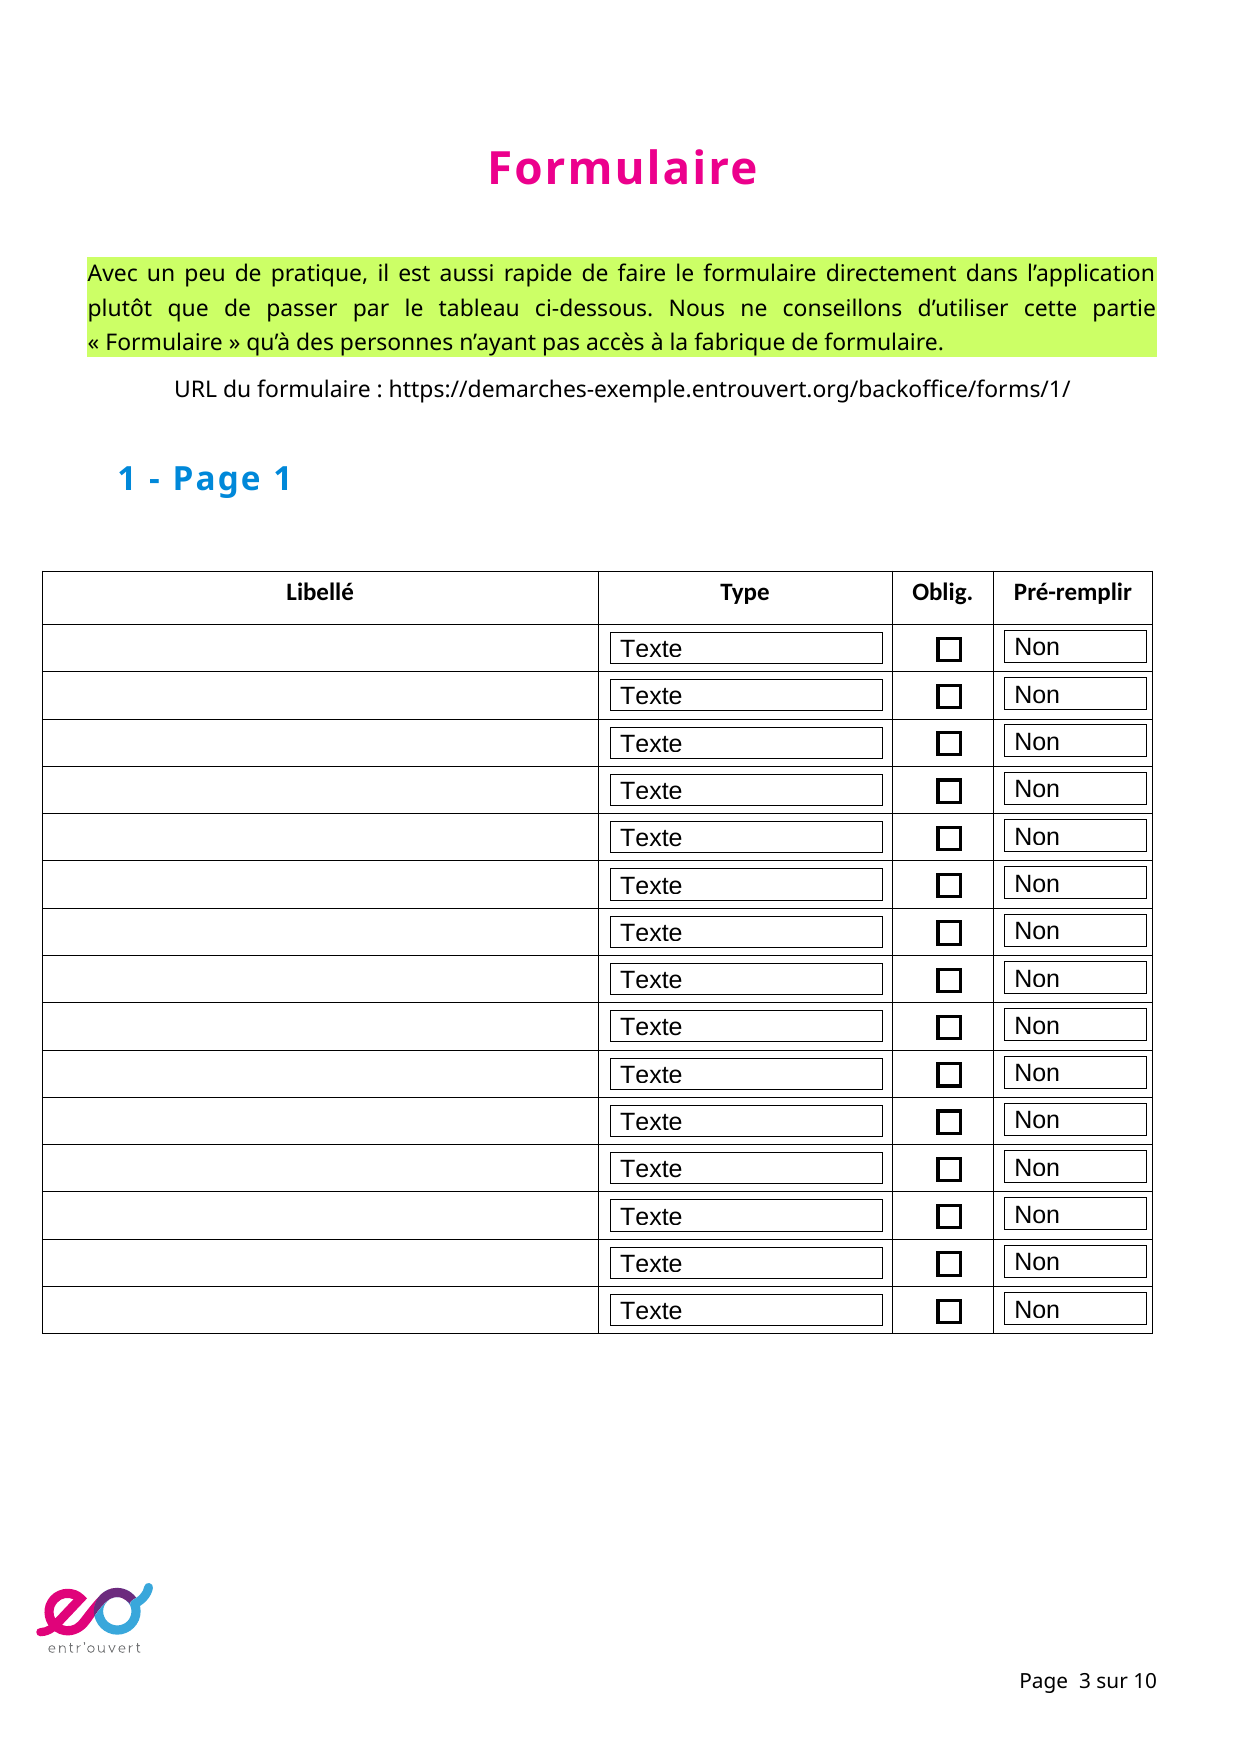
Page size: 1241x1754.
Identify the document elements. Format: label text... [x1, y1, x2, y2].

table_cell [994, 672, 1152, 718]
table_cell [43, 1145, 598, 1191]
table_cell [43, 909, 598, 955]
table_cell [599, 1098, 892, 1144]
table_cell [893, 1192, 993, 1239]
table_cell [994, 1192, 1152, 1239]
table_cell [599, 814, 892, 860]
table_cell [43, 1192, 598, 1239]
table_cell [43, 720, 598, 766]
table_cell [893, 909, 993, 955]
table_cell [994, 1145, 1152, 1191]
table_cell [43, 1051, 598, 1097]
table_cell [43, 625, 598, 671]
table_cell [994, 1240, 1152, 1286]
table_cell [994, 1003, 1152, 1049]
table_cell [599, 909, 892, 955]
table_cell [893, 767, 993, 813]
table_cell [43, 1098, 598, 1144]
table_cell [994, 767, 1152, 813]
table_cell [599, 1145, 892, 1191]
table_cell [893, 1287, 993, 1333]
table_cell [994, 956, 1152, 1002]
table_cell [43, 1240, 598, 1286]
table_cell [893, 1098, 993, 1144]
table_cell [994, 861, 1152, 908]
table_header Pré-remplir [994, 572, 1152, 624]
text URL du formulaire : https://demarches-exemple.entrouvert.org/backoffice/forms/1/ [87, 373, 1157, 404]
subtitle Page 1 [117, 454, 1157, 500]
table_cell [893, 814, 993, 860]
table_cell [893, 625, 993, 671]
table_cell [599, 1240, 892, 1286]
table_cell [994, 814, 1152, 860]
table_cell [893, 672, 993, 718]
table_cell [994, 1287, 1152, 1333]
table_cell [43, 861, 598, 908]
table_cell [994, 1051, 1152, 1097]
table_cell [599, 956, 892, 1002]
table_cell [893, 861, 993, 908]
table_header Libellé [43, 572, 598, 624]
table_cell [994, 909, 1152, 955]
table_cell [599, 625, 892, 671]
table_cell [599, 1003, 892, 1049]
table_cell [994, 720, 1152, 766]
table_cell [599, 1192, 892, 1239]
table_cell [43, 956, 598, 1002]
table_cell [893, 1145, 993, 1191]
table_cell [893, 1240, 993, 1286]
table_cell [599, 672, 892, 718]
table_cell [994, 1098, 1152, 1144]
table_header Type [599, 572, 892, 624]
table_cell [893, 1051, 993, 1097]
table_cell [994, 625, 1152, 671]
table_cell [43, 814, 598, 860]
table_cell [43, 1287, 598, 1333]
table_cell [599, 767, 892, 813]
table_cell [893, 1003, 993, 1049]
table_cell [599, 720, 892, 766]
table_cell [599, 861, 892, 908]
table_cell [43, 767, 598, 813]
table_cell [893, 956, 993, 1002]
table_cell [893, 720, 993, 766]
table_header Oblig. [893, 572, 993, 624]
table_cell [599, 1051, 892, 1097]
text Avec un peu de pratique, il est aussi rapide de faire le formulaire directement dans l’application plutôt que de passer par le tableau ci-dessous. Nous ne conseillons d’utiliser cette partie « Formulaire » qu’à des personnes n’ayant pas accès à la fabrique de formulaire. [87, 257, 1157, 357]
table_cell [599, 1287, 892, 1333]
table_cell [43, 1003, 598, 1049]
table_cell [43, 672, 598, 718]
subtitle Formulaire [87, 136, 1157, 198]
